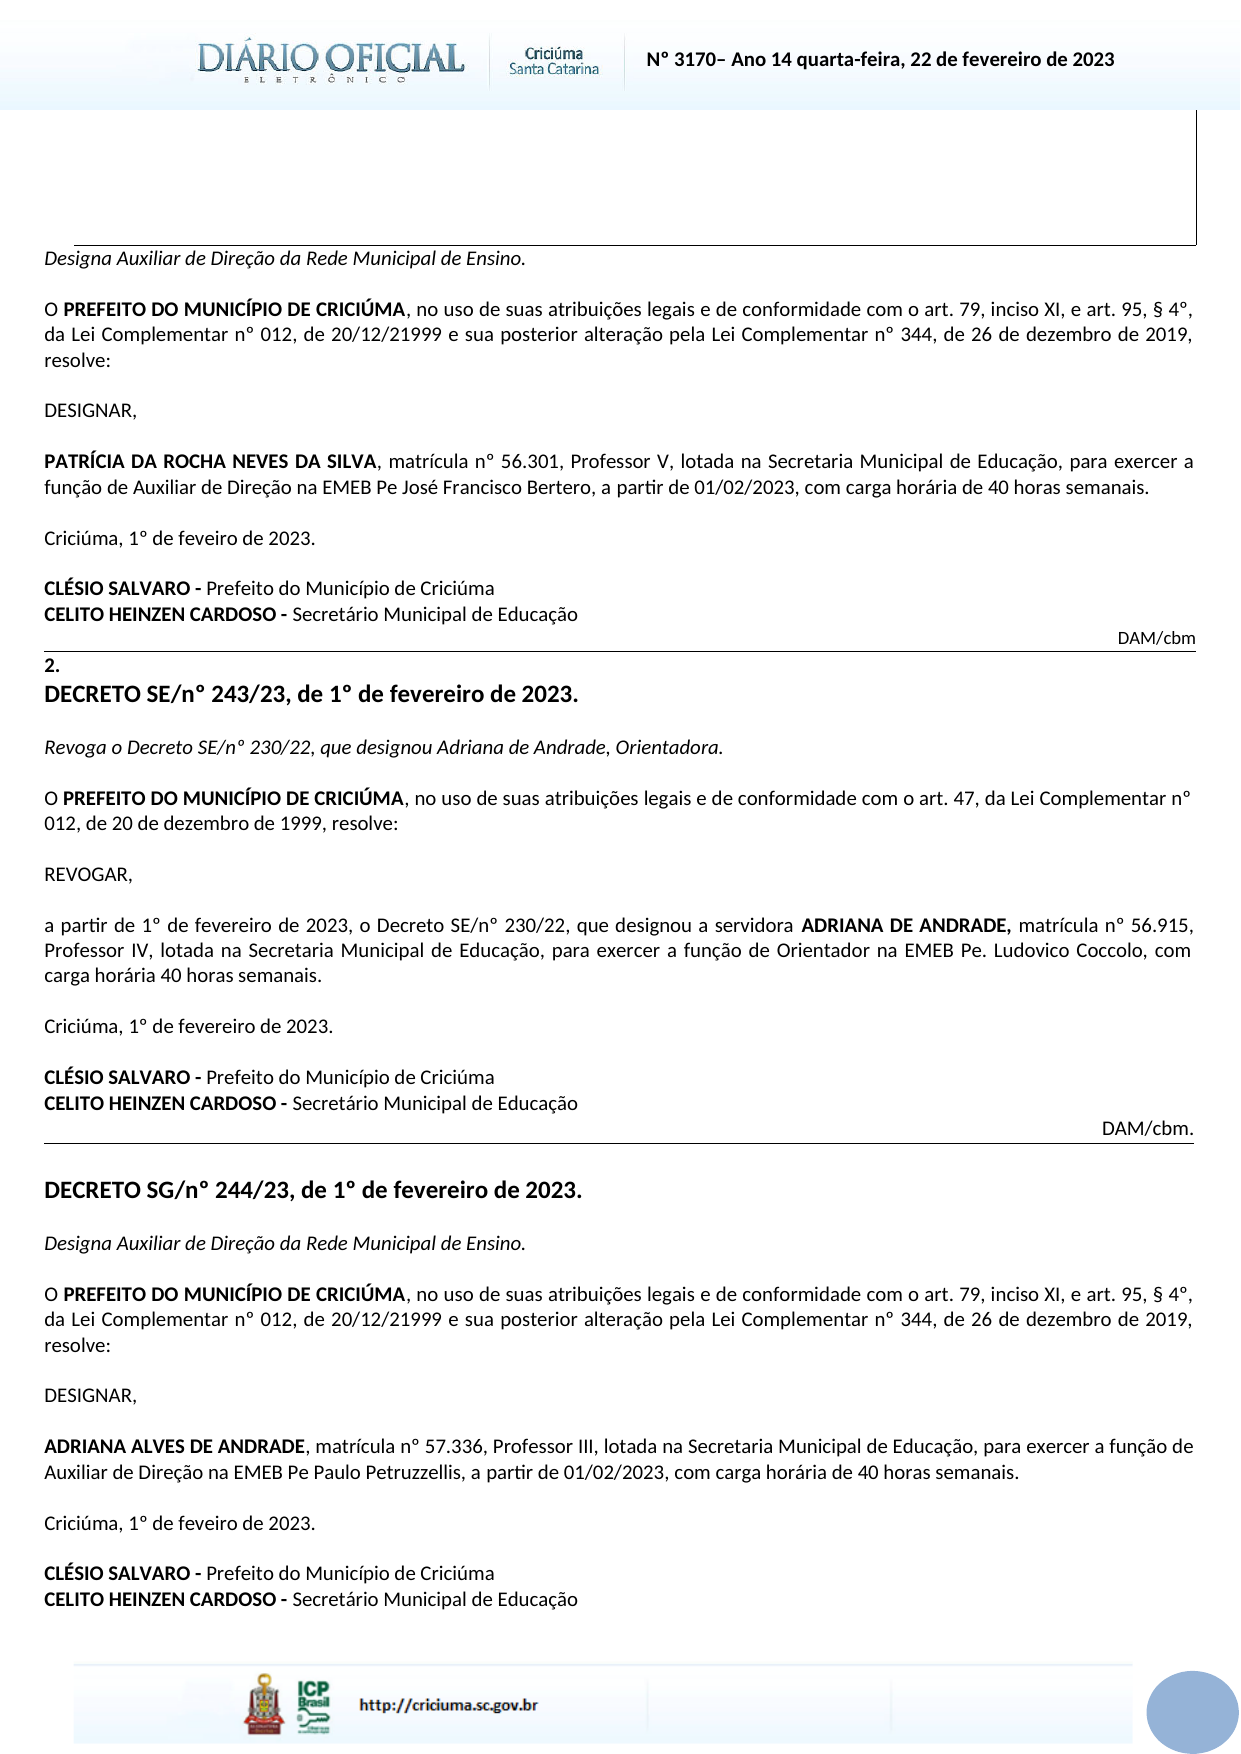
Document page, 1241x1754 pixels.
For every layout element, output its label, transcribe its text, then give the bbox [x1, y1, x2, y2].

text CLÉSIO SALVARO - Prefeito do Município de Criciúma [44, 1064, 1194, 1090]
text DESIGNAR, [44, 398, 1196, 423]
text Revoga o Decreto SE/nº 230/22, que designou Adriana de Andrade, Orientadora. [44, 734, 1194, 759]
text O PREFEITO DO MUNICÍPIO DE CRICIÚMA, no uso de suas atribuições legais e de conformidade com o art. 47, da Lei Complementar nº 012, de 20 de dezembro de 1999, resolve: [44, 785, 1194, 836]
list ADRIANA ALVES DE ANDRADE, matrícula nº 57.336, Professor III, lotada na Secretaria Municipal de Educação, para exercer a função de Auxiliar de Direção na EMEB Pe Paulo Petruzzellis, a partir de 01/02/2023, com carga horária de 40 horas semanais. [44, 1433, 1196, 1484]
text CELITO HEINZEN CARDOSO - Secretário Municipal de Educação [44, 1090, 1194, 1115]
text DECRETO SG/nº 244/23, de 1º de fevereiro de 2023. [44, 1174, 1196, 1205]
text CELITO HEINZEN CARDOSO - Secretário Municipal de Educação [44, 601, 1196, 626]
text Designa Auxiliar de Direção da Rede Municipal de Ensino. [44, 1230, 1196, 1256]
text CELITO HEINZEN CARDOSO - Secretário Municipal de Educação [44, 1586, 1196, 1611]
list PATRÍCIA DA ROCHA NEVES DA SILVA, matrícula nº 56.301, Professor V, lotada na Secretaria Municipal de Educação, para exercer a função de Auxiliar de Direção na EMEB Pe José Francisco Bertero, a partir de 01/02/2023, com carga horária de 40 horas semanais. [44, 448, 1196, 499]
text Criciúma, 1º de feveiro de 2023. [44, 525, 1196, 550]
text Criciúma, 1º de fevereiro de 2023. [44, 1013, 1194, 1039]
text DAM/cbm. [44, 1115, 1194, 1143]
text CLÉSIO SALVARO - Prefeito do Município de Criciúma [44, 576, 1196, 601]
text Criciúma, 1º de feveiro de 2023. [44, 1510, 1196, 1535]
text REVOGAR, [44, 861, 1194, 886]
text DESIGNAR, [44, 1383, 1196, 1408]
list DECRETO SE/nº 243/23, de 1º de fevereiro de 2023. [44, 678, 1194, 708]
text DAM/cbm [44, 626, 1196, 651]
text O PREFEITO DO MUNICÍPIO DE CRICIÚMA, no uso de suas atribuições legais e de conformidade com o art. 79, inciso XI, e art. 95, § 4º, da Lei Complementar nº 012, de 20/12/21999 e sua posterior alteração pela Lei Complementar nº 344, de 26 de dezembro de 2019, resolve: [44, 1281, 1196, 1357]
text O PREFEITO DO MUNICÍPIO DE CRICIÚMA, no uso de suas atribuições legais e de conformidade com o art. 79, inciso XI, e art. 95, § 4º, da Lei Complementar nº 012, de 20/12/21999 e sua posterior alteração pela Lei Complementar nº 344, de 26 de dezembro de 2019, resolve: [44, 296, 1196, 372]
text CLÉSIO SALVARO - Prefeito do Município de Criciúma [44, 1561, 1196, 1586]
text Designa Auxiliar de Direção da Rede Municipal de Ensino. [44, 245, 1196, 271]
text a partir de 1º de fevereiro de 2023, o Decreto SE/nº 230/22, que designou a servidora ADRIANA DE ANDRADE, matrícula nº 56.915, Professor IV, lotada na Secretaria Municipal de Educação, para exercer a função de Orientador na EMEB Pe. Ludovico Coccolo, com carga horária 40 horas semanais. [44, 912, 1194, 988]
